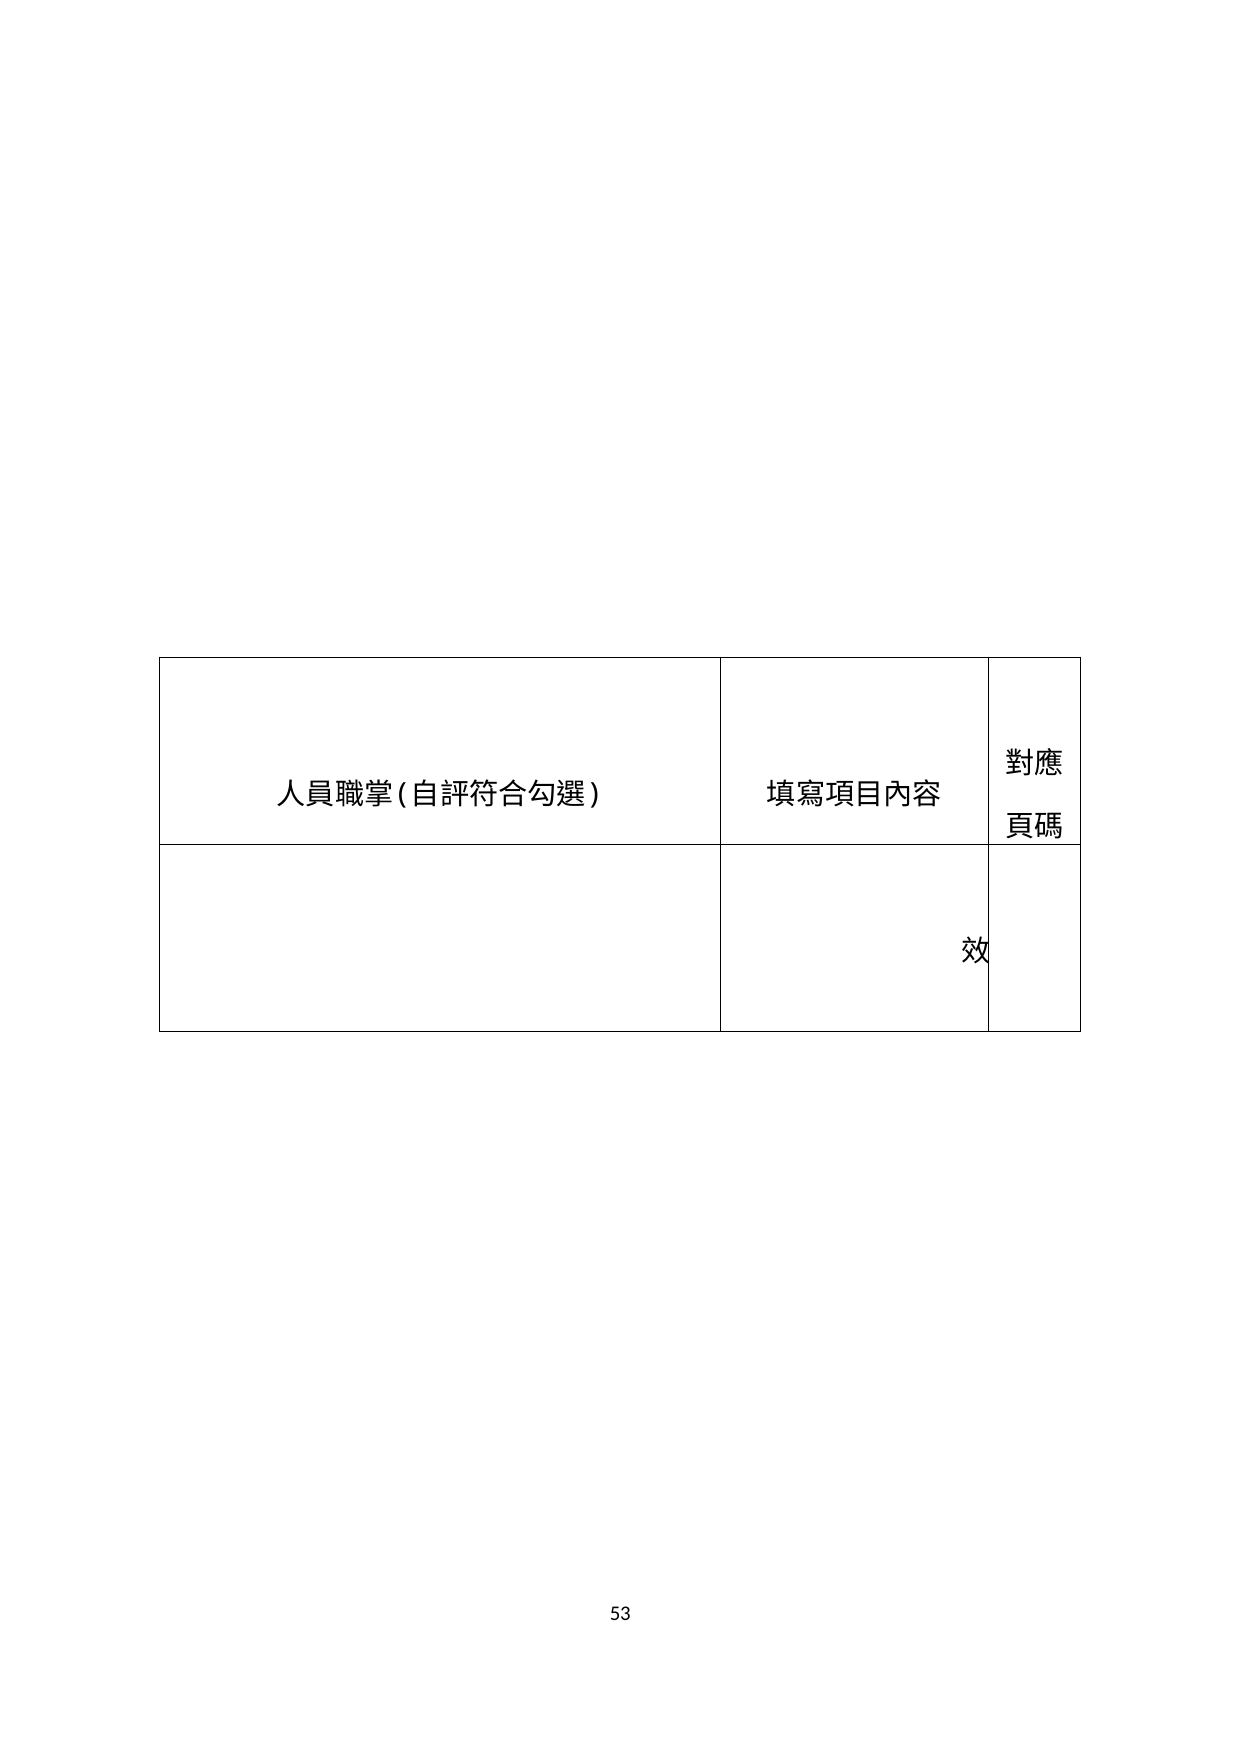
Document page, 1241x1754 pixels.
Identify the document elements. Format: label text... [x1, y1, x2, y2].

table_cell 因執行業務職掌獲致之環境改善效益。 [721, 845, 988, 1031]
table_header 人員職掌(自評符合勾選) [160, 658, 720, 844]
table_cell [989, 845, 1080, 1031]
table_header 填寫項目內容 [721, 658, 988, 844]
table_header 對應 頁碼 [989, 658, 1080, 844]
table_cell [160, 845, 720, 1031]
